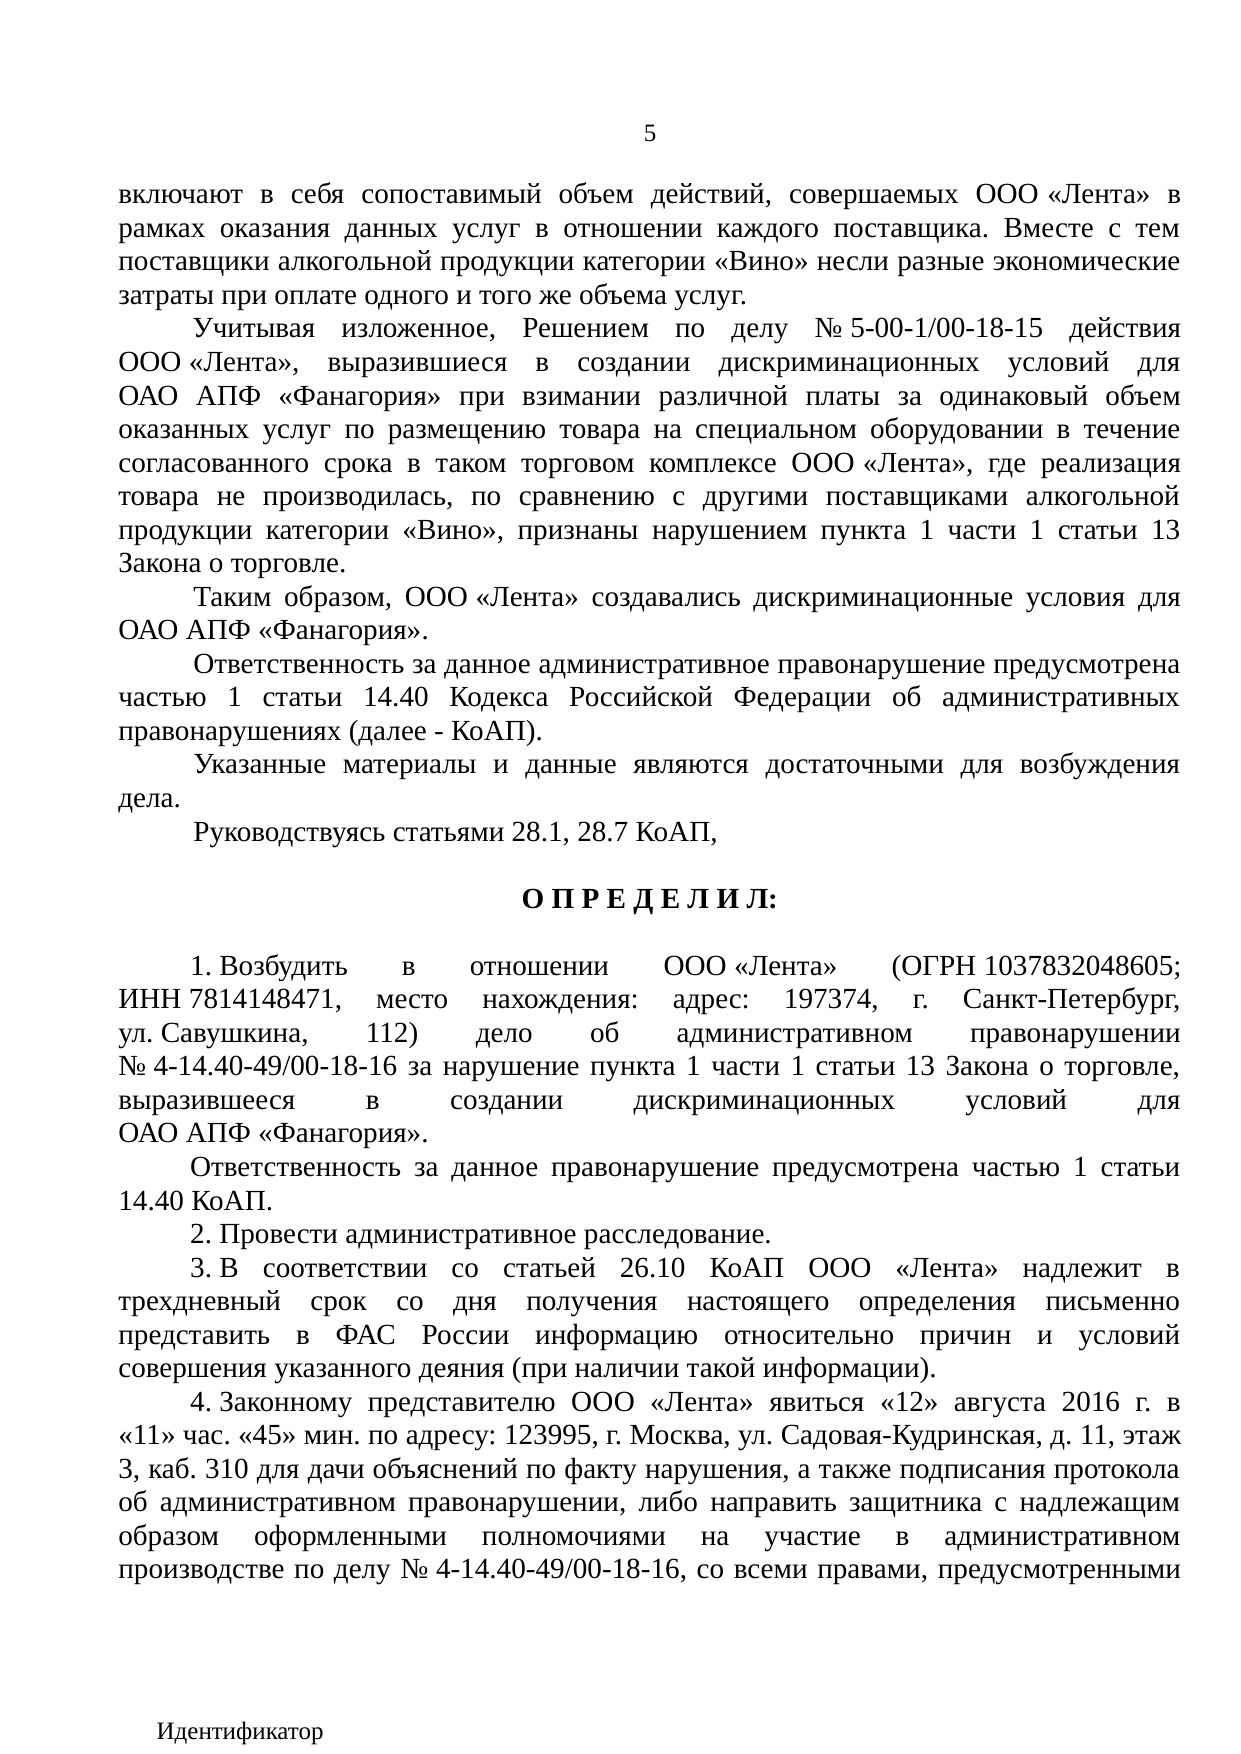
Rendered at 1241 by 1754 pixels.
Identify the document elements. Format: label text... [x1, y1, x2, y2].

text 3. В соответствии со статьей 26.10 КоАП ООО «Лента» надлежит в трехдневный срок со дня получения настоящего определения письменно представить в ФАС России информацию относительно причин и условий совершения указанного деяния (при наличии такой информации). [118, 1250, 1181, 1384]
text Руководствуясь статьями 28.1, 28.7 КоАП, [118, 814, 1181, 847]
text включают в себя сопоставимый объем действий, совершаемых ООО «Лента» в рамках оказания данных услуг в отношении каждого поставщика. Вместе с тем поставщики алкогольной продукции категории «Вино» несли разные экономические затраты при оплате одного и того же объема услуг. [118, 176, 1181, 311]
text Учитывая изложенное, Решением по делу № 5-00-1/00-18-15 действия ООО «Лента», выразившиеся в создании дискриминационных условий для ОАО АПФ «Фанагория» при взимании различной платы за одинаковый объем оказанных услуг по размещению товара на специальном оборудовании в течение согласованного срока в таком торговом комплексе ООО «Лента», где реализация товара не производилась, по сравнению с другими поставщиками алкогольной продукции категории «Вино», признаны нарушением пункта 1 части 1 статьи 13 Закона о торговле. [118, 311, 1181, 579]
text 4. Законному представителю ООО «Лента» явиться «12» августа 2016 г. в «11» час. «45» мин. по адресу: 123995, г. Москва, ул. Садовая-Кудринская, д. 11, этаж 3, каб. 310 для дачи объяснений по факту нарушения, а также подписания протокола об административном правонарушении, либо направить защитника с надлежащим образом оформленными полномочиями на участие в административном производстве по делу № 4-14.40-49/00-18-16, со всеми правами, предусмотренными [118, 1384, 1181, 1585]
text 1. Возбудить в отношении ООО «Лента» (ОГРН 1037832048605; ИНН 7814148471, место нахождения: адрес: 197374, г. Санкт-Петербург, ул. Савушкина, 112) дело об административном правонарушении № 4-14.40-49/00-18-16 за нарушение пункта 1 части 1 статьи 13 Закона о торговле, выразившееся в создании дискриминационных условий для ОАО АПФ «Фанагория». [118, 948, 1181, 1149]
text 2. Провести административное расследование. [118, 1216, 1181, 1250]
text Таким образом, ООО «Лента» создавались дискриминационные условия для ОАО АПФ «Фанагория». [118, 579, 1181, 646]
text Указанные материалы и данные являются достаточными для возбуждения дела. [118, 747, 1181, 814]
text Ответственность за данное правонарушение предусмотрена частью 1 статьи 14.40 КоАП. [118, 1149, 1181, 1216]
text О П Р Е Д Е Л И Л: [118, 881, 1181, 914]
text Ответственность за данное административное правонарушение предусмотрена частью 1 статьи 14.40 Кодекса Российской Федерации об административных правонарушениях (далее - КоАП). [118, 646, 1181, 747]
